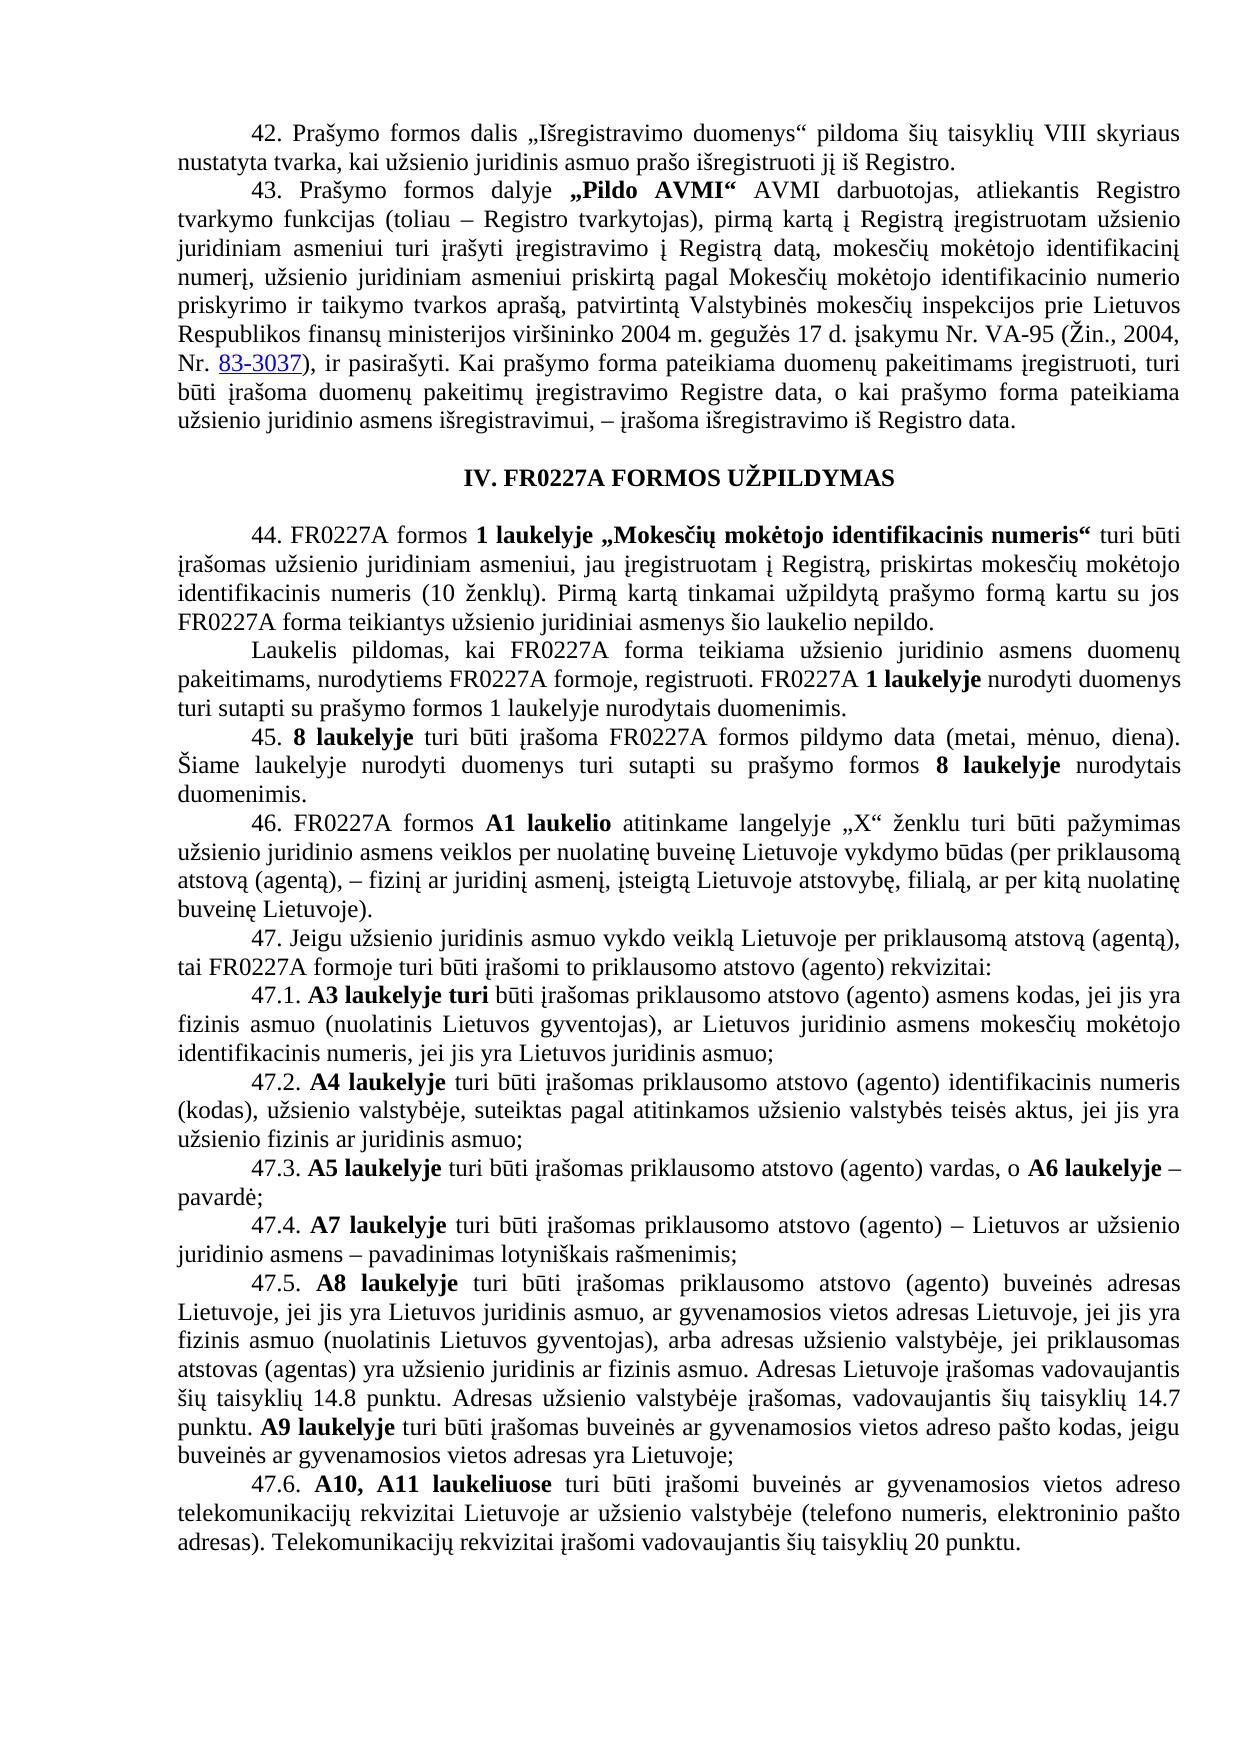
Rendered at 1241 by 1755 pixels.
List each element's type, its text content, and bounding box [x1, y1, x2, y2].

text IV. FR0227A FORMOS UŽPILDYMAS [177, 463, 1181, 492]
text 47. Jeigu užsienio juridinis asmuo vykdo veiklą Lietuvoje per priklausomą atstovą (agentą), tai FR0227A formoje turi būti įrašomi to priklausomo atstovo (agento) rekvizitai: [177, 923, 1181, 981]
text 46. FR0227A formos A1 laukelio atitinkame langelyje „X“ ženklu turi būti pažymimas užsienio juridinio asmens veiklos per nuolatinę buveinę Lietuvoje vykdymo būdas (per priklausomą atstovą (agentą), – fizinį ar juridinį asmenį, įsteigtą Lietuvoje atstovybę, filialą, ar per kitą nuolatinę buveinę Lietuvoje). [177, 808, 1181, 923]
text 47.5. A8 laukelyje turi būti įrašomas priklausomo atstovo (agento) buveinės adresas Lietuvoje, jei jis yra Lietuvos juridinis asmuo, ar gyvenamosios vietos adresas Lietuvoje, jei jis yra fizinis asmuo (nuolatinis Lietuvos gyventojas), arba adresas užsienio valstybėje, jei priklausomas atstovas (agentas) yra užsienio juridinis ar fizinis asmuo. Adresas Lietuvoje įrašomas vadovaujantis šių taisyklių 14.8 punktu. Adresas užsienio valstybėje įrašomas, vadovaujantis šių taisyklių 14.7 punktu. A9 laukelyje turi būti įrašomas buveinės ar gyvenamosios vietos adreso pašto kodas, jeigu buveinės ar gyvenamosios vietos adresas yra Lietuvoje; [177, 1268, 1181, 1469]
text 47.1. A3 laukelyje turi būti įrašomas priklausomo atstovo (agento) asmens kodas, jei jis yra fizinis asmuo (nuolatinis Lietuvos gyventojas), ar Lietuvos juridinio asmens mokesčių mokėtojo identifikacinis numeris, jei jis yra Lietuvos juridinis asmuo; [177, 981, 1181, 1067]
text Laukelis pildomas, kai FR0227A forma teikiama užsienio juridinio asmens duomenų pakeitimams, nurodytiems FR0227A formoje, registruoti. FR0227A 1 laukelyje nurodyti duomenys turi sutapti su prašymo formos 1 laukelyje nurodytais duomenimis. [177, 636, 1181, 722]
text 43. Prašymo formos dalyje „Pildo AVMI“ AVMI darbuotojas, atliekantis Registro tvarkymo funkcijas (toliau – Registro tvarkytojas), pirmą kartą į Registrą įregistruotam užsienio juridiniam asmeniui turi įrašyti įregistravimo į Registrą datą, mokesčių mokėtojo identifikacinį numerį, užsienio juridiniam asmeniui priskirtą pagal Mokesčių mokėtojo identifikacinio numerio priskyrimo ir taikymo tvarkos aprašą, patvirtintą Valstybinės mokesčių inspekcijos prie Lietuvos Respublikos finansų ministerijos viršininko 2004 m. gegužės 17 d. įsakymu Nr. VA-95 (Žin., 2004, Nr. 83-3037), ir pasirašyti. Kai prašymo forma pateikiama duomenų pakeitimams įregistruoti, turi būti įrašoma duomenų pakeitimų įregistravimo Registre data, o kai prašymo forma pateikiama užsienio juridinio asmens išregistravimui, – įrašoma išregistravimo iš Registro data. [177, 176, 1181, 434]
text 47.4. A7 laukelyje turi būti įrašomas priklausomo atstovo (agento) – Lietuvos ar užsienio juridinio asmens – pavadinimas lotyniškais rašmenimis; [177, 1211, 1181, 1268]
text 47.6. A10, A11 laukeliuose turi būti įrašomi buveinės ar gyvenamosios vietos adreso telekomunikacijų rekvizitai Lietuvoje ar užsienio valstybėje (telefono numeris, elektroninio pašto adresas). Telekomunikacijų rekvizitai įrašomi vadovaujantis šių taisyklių 20 punktu. [177, 1469, 1181, 1556]
text 42. Prašymo formos dalis „Išregistravimo duomenys“ pildoma šių taisyklių VIII skyriaus nustatyta tvarka, kai užsienio juridinis asmuo prašo išregistruoti jį iš Registro. [177, 118, 1181, 176]
text 47.2. A4 laukelyje turi būti įrašomas priklausomo atstovo (agento) identifikacinis numeris (kodas), užsienio valstybėje, suteiktas pagal atitinkamos užsienio valstybės teisės aktus, jei jis yra užsienio fizinis ar juridinis asmuo; [177, 1067, 1181, 1153]
text 44. FR0227A formos 1 laukelyje „Mokesčių mokėtojo identifikacinis numeris“ turi būti įrašomas užsienio juridiniam asmeniui, jau įregistruotam į Registrą, priskirtas mokesčių mokėtojo identifikacinis numeris (10 ženklų). Pirmą kartą tinkamai užpildytą prašymo formą kartu su jos FR0227A forma teikiantys užsienio juridiniai asmenys šio laukelio nepildo. [177, 521, 1181, 636]
text 47.3. A5 laukelyje turi būti įrašomas priklausomo atstovo (agento) vardas, o A6 laukelyje – pavardė; [177, 1153, 1181, 1211]
text 45. 8 laukelyje turi būti įrašoma FR0227A formos pildymo data (metai, mėnuo, diena). Šiame laukelyje nurodyti duomenys turi sutapti su prašymo formos 8 laukelyje nurodytais duomenimis. [177, 722, 1181, 808]
